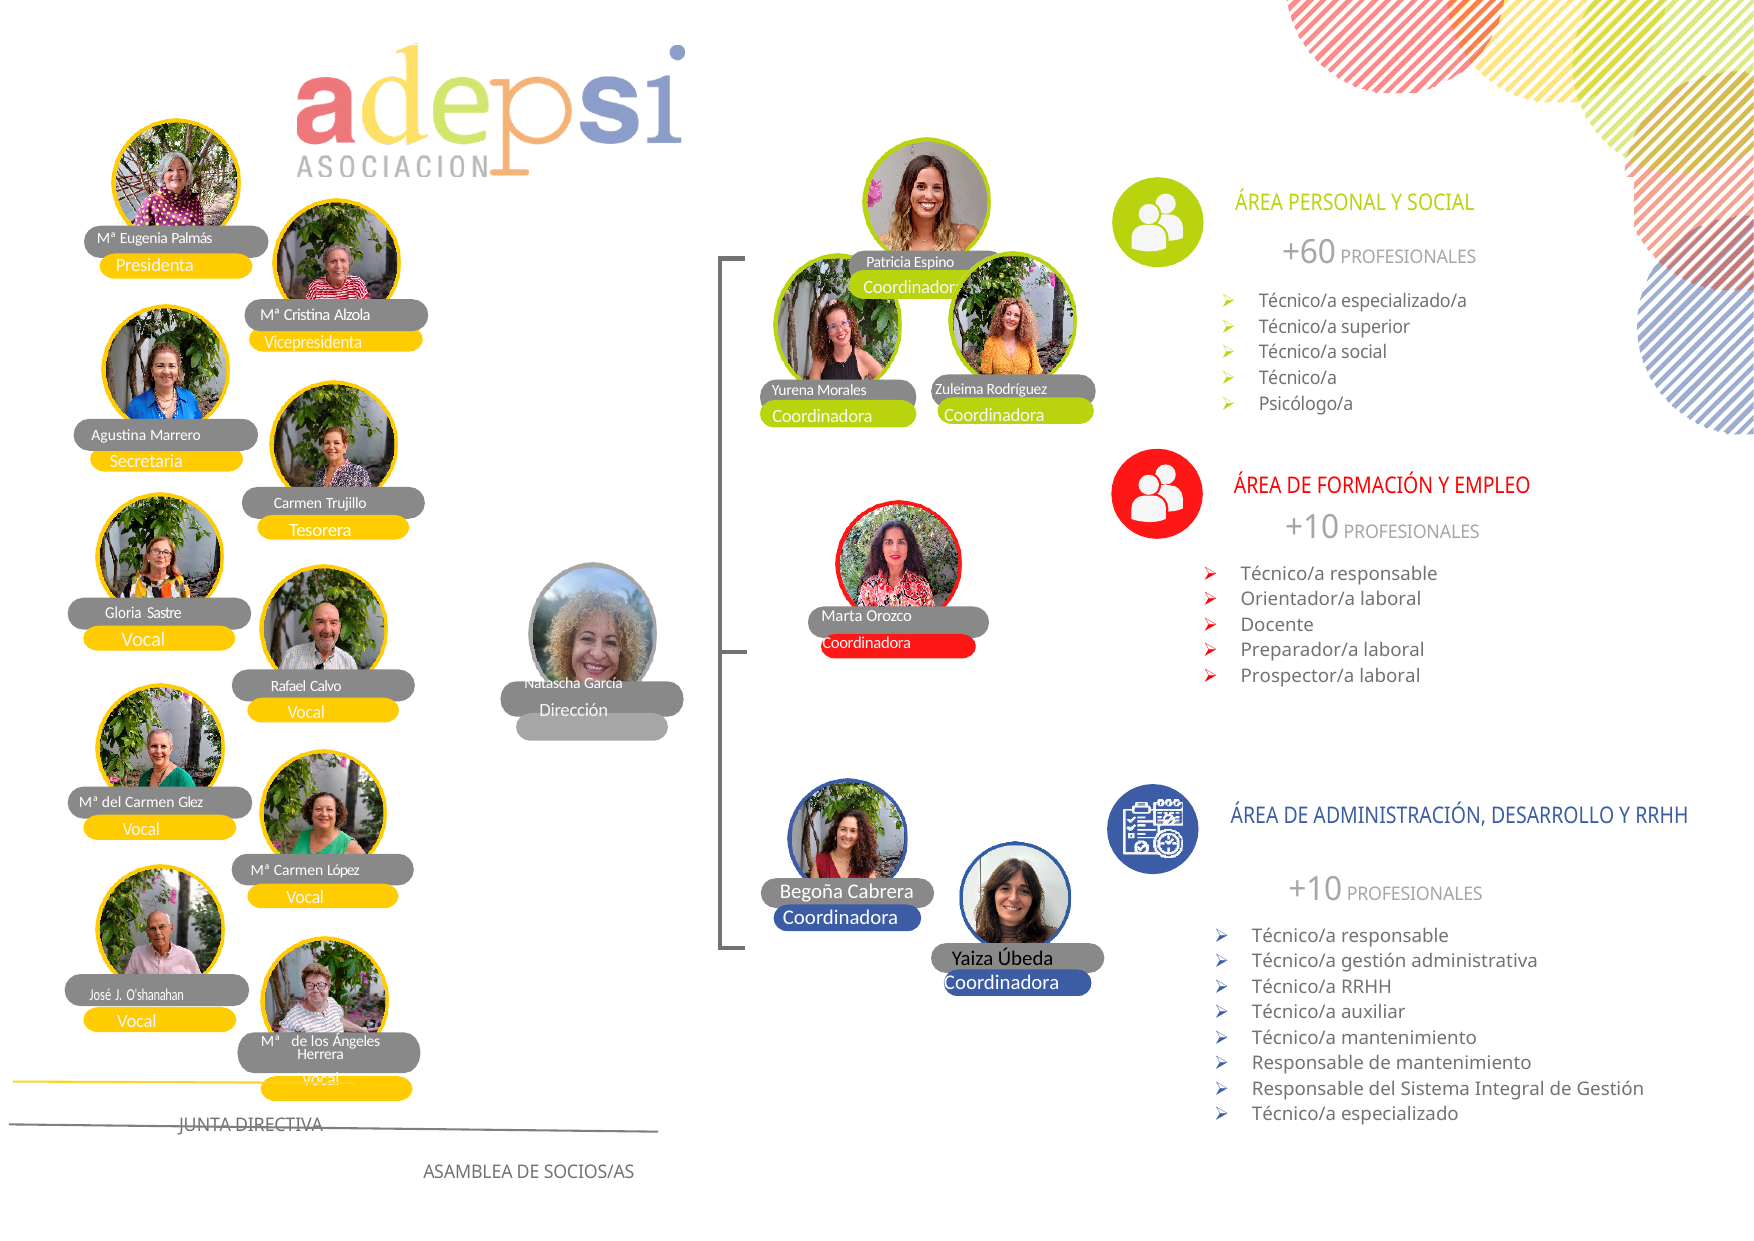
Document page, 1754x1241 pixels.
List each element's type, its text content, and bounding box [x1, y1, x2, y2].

picture [835, 500, 962, 606]
text +10 PROFESIONALES [1288, 864, 1534, 910]
picture [787, 778, 908, 878]
picture [948, 251, 1077, 374]
text ÁREA DE ADMINISTRACIÓN, DESARROLLO Y RRHH [1230, 799, 1692, 830]
list Técnico/a auxiliar [1214, 999, 1735, 1024]
picture [259, 749, 387, 853]
picture [111, 118, 241, 225]
picture [862, 137, 991, 250]
list Técnico/a responsable [1203, 560, 1528, 585]
picture [259, 564, 388, 669]
picture [528, 562, 657, 681]
picture [272, 198, 401, 299]
list Responsable de mantenimiento [1214, 1050, 1735, 1075]
list Técnico/a [1221, 364, 1556, 390]
list Técnico/a responsable [1214, 922, 1735, 948]
text JUNTA DIRECTIVA [136, 1111, 366, 1127]
list Orientador/a laboral [1203, 585, 1528, 611]
list Preparador/a laboral [1203, 636, 1528, 662]
text JUNTA DIRECTIVA [136, 1127, 366, 1137]
picture [95, 492, 224, 597]
list Técnico/a especializado/a [1221, 288, 1556, 313]
list Prospector/a laboral [1203, 662, 1528, 687]
picture [773, 253, 902, 379]
picture [260, 936, 389, 1032]
text +10 PROFESIONALES [1285, 503, 1538, 548]
list Psicólogo/a [1221, 390, 1556, 415]
list Técnico/a mantenimiento [1214, 1024, 1735, 1050]
picture [95, 683, 225, 786]
list Docente [1203, 611, 1528, 636]
picture [101, 304, 230, 418]
list +60 PROFESIONALES [1282, 228, 1517, 273]
picture [1123, 799, 1183, 858]
text ASAMBLEA DE SOCIOS/AS [382, 1158, 676, 1184]
list Técnico/a RRHH [1214, 973, 1735, 999]
list Responsable del Sistema Integral de Gestión [1214, 1075, 1735, 1101]
picture [95, 864, 225, 974]
picture [297, 45, 685, 177]
text ÁREA DE FORMACIÓN Y EMPLEO [1233, 469, 1619, 500]
list Técnico/a especializado [1214, 1101, 1735, 1126]
picture [269, 380, 398, 486]
list Técnico/a social [1221, 339, 1556, 364]
list Técnico/a gestión administrativa [1214, 948, 1735, 973]
list Técnico/a superior [1221, 313, 1556, 339]
picture [931, 832, 1105, 956]
list ÁREA PERSONAL Y SOCIAL [1235, 186, 1618, 217]
